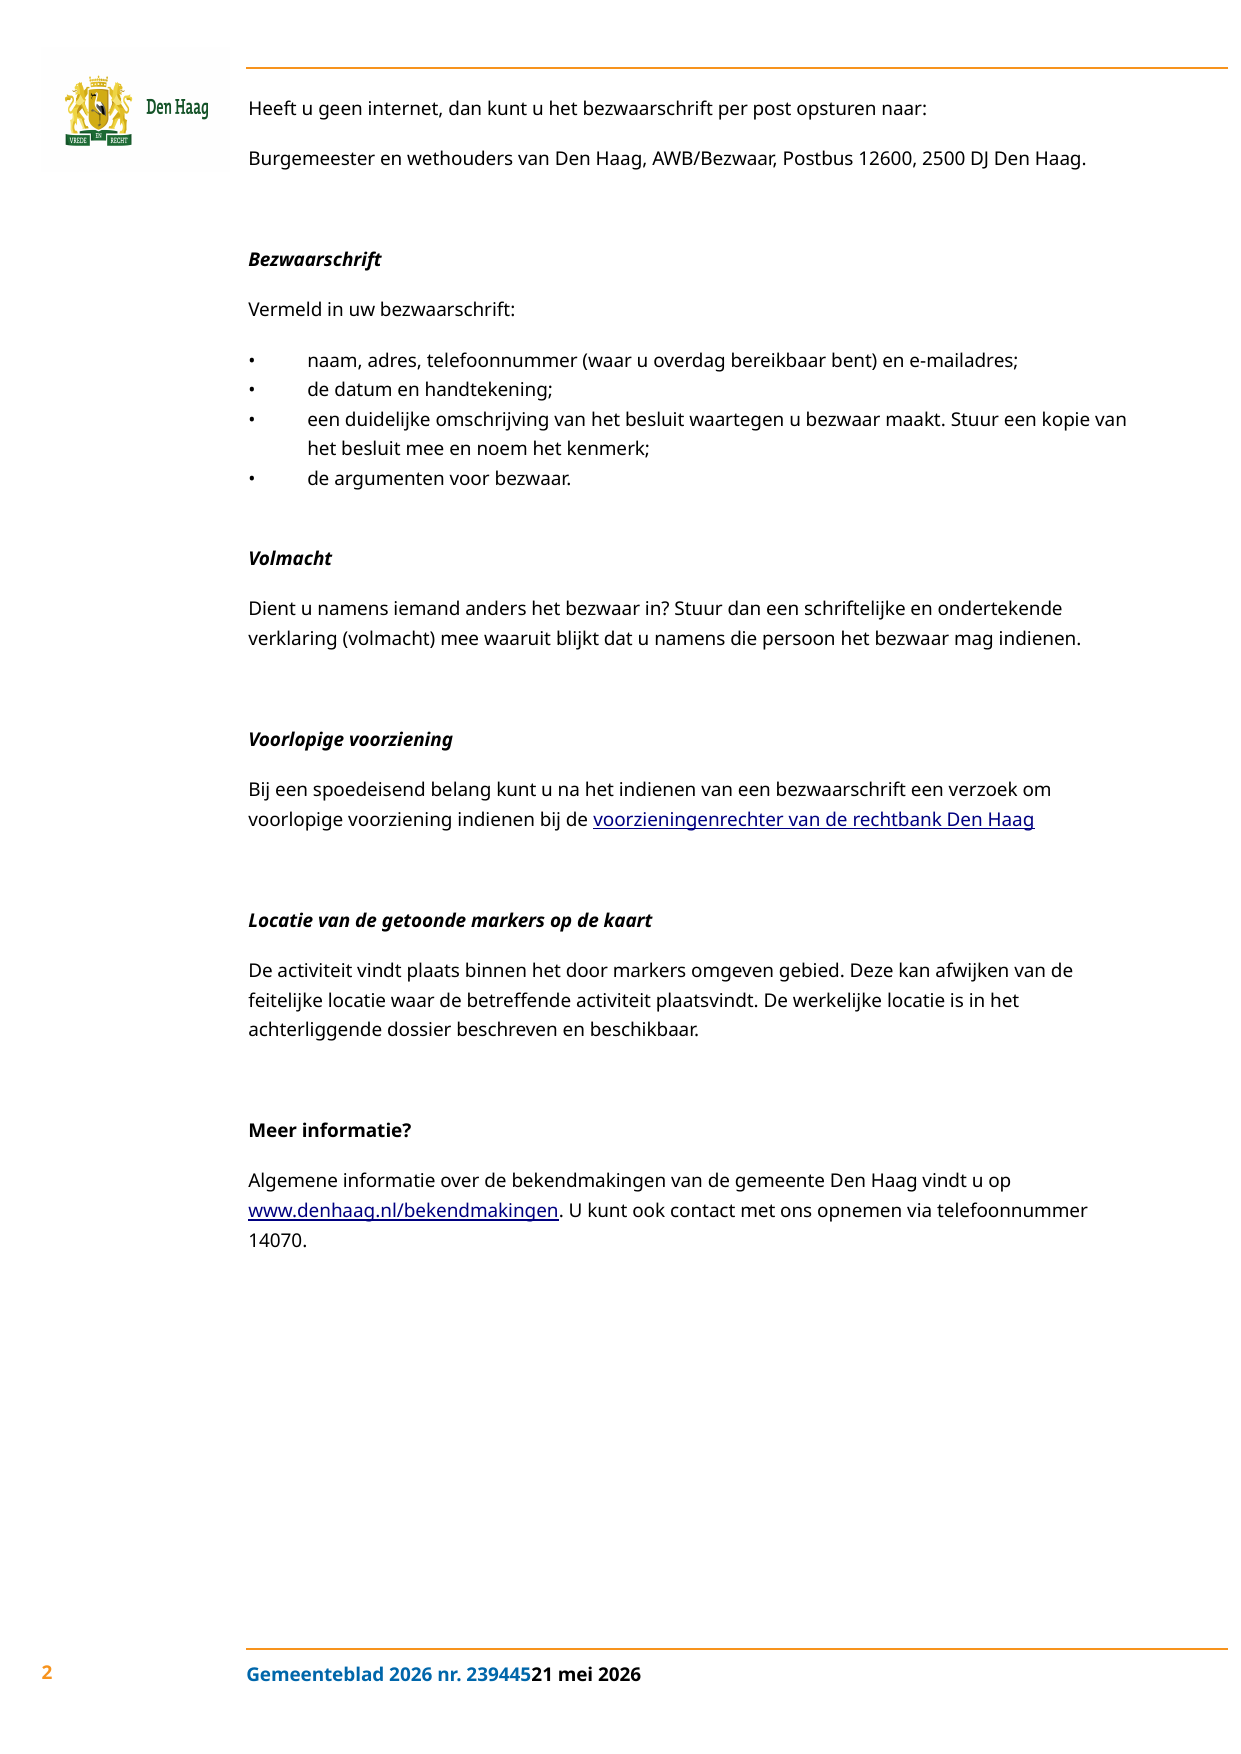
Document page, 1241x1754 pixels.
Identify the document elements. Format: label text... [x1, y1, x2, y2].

text Heeft u geen internet, dan kunt u het bezwaarschrift per post opsturen naar: [248, 95, 1152, 121]
picture [41, 47, 231, 172]
text Bij een spoedeisend belang kunt u na het indienen van een bezwaarschrift een verzoek om voorlopige voorziening indienen bij de voorzieningenrechter van de rechtbank Den Haag [248, 776, 1152, 832]
text Voorlopige voorziening [248, 726, 1152, 752]
text Burgemeester en wethouders van Den Haag, AWB/Bezwaar, Postbus 12600, 2500 DJ Den Haag. [248, 145, 1152, 171]
list de datum en handtekening; [248, 376, 1152, 402]
text Meer informatie? [248, 1117, 1152, 1143]
text Volmacht [248, 545, 1152, 571]
list naam, adres, telefoonnummer (waar u overdag bereikbaar bent) en e-mailadres; [248, 347, 1152, 373]
text Bezwaarschrift [248, 246, 1152, 272]
text De activiteit vindt plaats binnen het door markers omgeven gebied. Deze kan afwijken van de feitelijke locatie waar de betreffende activiteit plaatsvindt. De werkelijke locatie is in het achterliggende dossier beschreven en beschikbaar. [248, 957, 1152, 1042]
list de argumenten voor bezwaar. [248, 465, 1152, 491]
text Algemene informatie over de bekendmakingen van de gemeente Den Haag vindt u op www.denhaag.nl/bekendmakingen. U kunt ook contact met ons opnemen via telefoonnummer 14070. [248, 1168, 1152, 1253]
list een duidelijke omschrijving van het besluit waartegen u bezwaar maakt. Stuur een kopie van het besluit mee en noem het kenmerk; [248, 406, 1152, 461]
text Dient u namens iemand anders het bezwaar in? Stuur dan een schriftelijke en ondertekende verklaring (volmacht) mee waaruit blijkt dat u namens die persoon het bezwaar mag indienen. [248, 596, 1152, 651]
text Vermeld in uw bezwaarschrift: [248, 296, 1152, 322]
text Locatie van de getoonde markers op de kaart [248, 907, 1152, 933]
